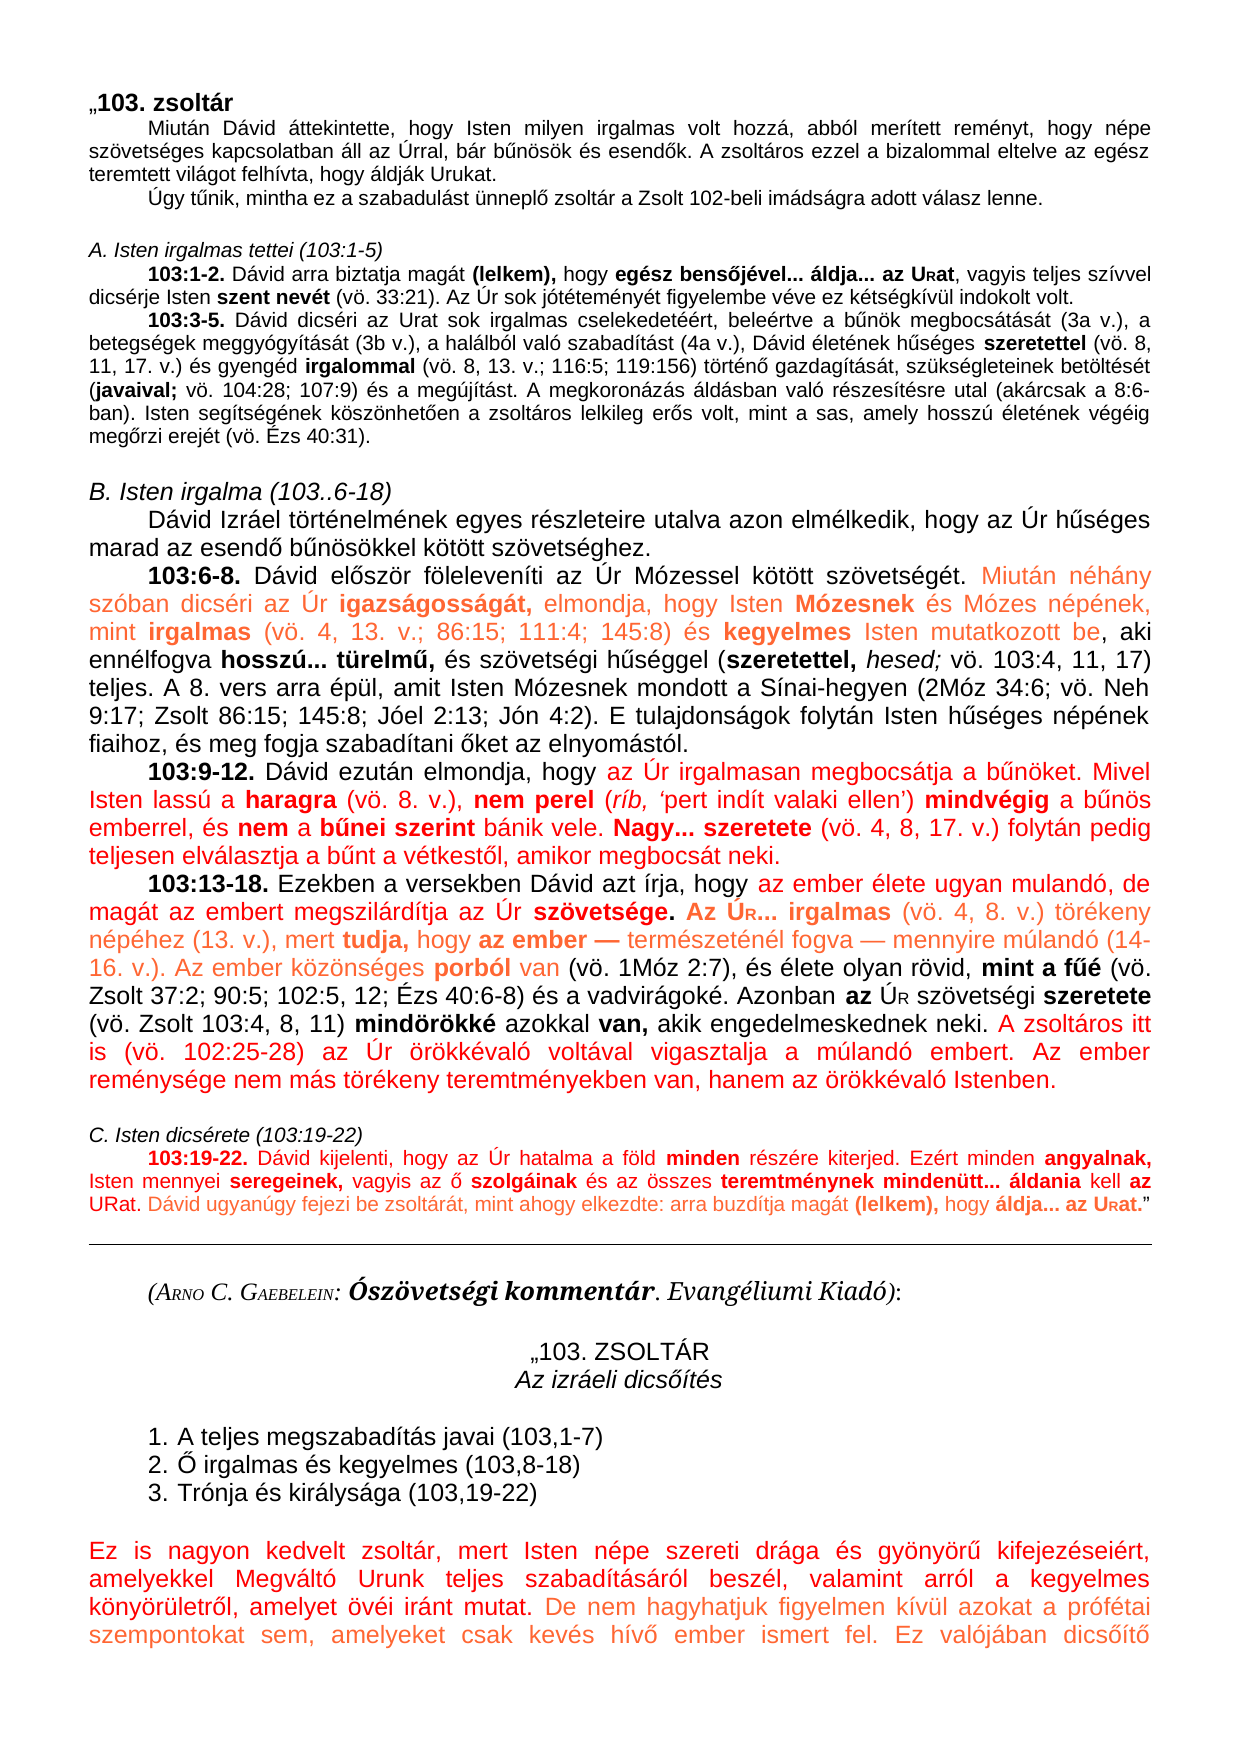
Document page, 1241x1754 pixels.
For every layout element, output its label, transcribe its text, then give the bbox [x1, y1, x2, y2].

text Úgy tűnik, mintha ez a szabadulást ünneplő zsoltár a Zsolt 102-beli imádságra adott válasz lenne. [88, 186, 1152, 209]
text 103:6-8. Dávid először föleleveníti az Úr Mózessel kötött szövetségét. Miután néhány szóban dicséri az Úr igazságosságát, elmondja, hogy Isten Mózesnek és Mózes népének, mint irgalmas (vö. 4, 13. v.; 86:15; 111:4; 145:8) és kegyelmes Isten mutatkozott be, aki ennélfogva hosszú... türelmű, és szövetségi hűséggel (szeretettel, hesed; vö. 103:4, 11, 17) teljes. A 8. vers arra épül, amit Isten Mózesnek mondott a Sínai-hegyen (2Móz 34:6; vö. Neh 9:17; Zsolt 86:15; 145:8; Jóel 2:13; Jón 4:2). E tulajdonságok folytán Isten hűséges népének fiaihoz, és meg fogja szabadítani őket az elnyomástól. [88, 562, 1152, 758]
text 103:13-18. Ezekben a versekben Dávid azt írja, hogy az ember élete ugyan mulandó, de magát az embert megszilárdítja az Úr szövetsége. Az Úr... irgalmas (vö. 4, 8. v.) törékeny népéhez (13. v.), mert tudja, hogy az ember — természeténél fogva — mennyire múlandó (14-16. v.). Az ember közönséges porból van (vö. 1Móz 2:7), és élete olyan rövid, mint a fűé (vö. Zsolt 37:2; 90:5; 102:5, 12; Ézs 40:6-8) és a vadvirágoké. Azonban az Úr szövetségi szeretete (vö. Zsolt 103:4, 8, 11) mindörökké azokkal van, akik engedelmeskednek neki. A zsoltáros itt is (vö. 102:25-28) az Úr örökkévaló voltával vigasztalja a múlandó embert. Az ember reménysége nem más törékeny teremtményekben van, hanem az örökkévaló Istenben. [88, 870, 1152, 1094]
text Miután Dávid áttekintette, hogy Isten milyen irgalmas volt hozzá, abból merített reményt, hogy népe szövetséges kapcsolatban áll az Úrral, bár bűnösök és esendők. A zsoltáros ezzel a bizalommal eltelve az egész teremtett világot felhívta, hogy áldják Urukat. [88, 117, 1152, 186]
list A teljes megszabadítás javai (103,1-7) [148, 1423, 1152, 1451]
text Dávid Izráel történelmének egyes részleteire utalva azon elmélkedik, hogy az Úr hűséges marad az esendő bűnösökkel kötött szövetséghez. [88, 506, 1152, 562]
text 103:9-12. Dávid ezután elmondja, hogy az Úr irgalmasan megbocsátja a bűnöket. Mivel Isten lassú a haragra (vö. 8. v.), nem perel (ríb, ‘pert indít valaki ellen’) mindvégig a bűnös emberrel, és nem a bűnei szerint bánik vele. Nagy... szeretete (vö. 4, 8, 17. v.) folytán pedig teljesen elválasztja a bűnt a vétkestől, amikor megbocsát neki. [88, 758, 1152, 870]
text (Arno C. Gaebelein: Ószövetségi kommentár. Evangéliumi Kiadó): [88, 1274, 1152, 1308]
text Ez is nagyon kedvelt zsoltár, mert Isten népe szereti drága és gyönyörű kifejezéseiért, amelyekkel Megváltó Urunk teljes szabadításáról beszél, valamint arról a kegyelmes könyörületről, amelyet övéi iránt mutat. De nem hagyhatjuk figyelmen kívül azokat a prófétai szempontokat sem, amelyeket csak kevés hívő ember ismert fel. Ez valójában dicsőítő [88, 1536, 1152, 1648]
list Trónja és királysága (103,19-22) [148, 1479, 1152, 1507]
text 103:1-2. Dávid arra biztatja magát (lelkem), hogy egész bensőjével... áldja... az Urat, vagyis teljes szívvel dicsérje Isten szent nevét (vö. 33:21). Az Úr sok jótéteményét figyelembe véve ez kétségkívül indokolt volt. [88, 262, 1152, 309]
text „103. zsoltár [88, 88, 1152, 117]
text B. Isten irgalma (103..6-18) [88, 477, 1152, 506]
text A. Isten irgalmas tettei (103:1-5) [88, 239, 1152, 262]
text „103. ZSOLTÁR Az izráeli dicsőítés [88, 1337, 1152, 1393]
list Ő irgalmas és kegyelmes (103,8-18) [148, 1451, 1152, 1479]
text 103:3-5. Dávid dicséri az Urat sok irgalmas cselekedetéért, beleértve a bűnök megbocsátását (3a v.), a betegségek meggyógyítását (3b v.), a halálból való szabadítást (4a v.), Dávid életének hűséges szeretettel (vö. 8, 11, 17. v.) és gyengéd irgalommal (vö. 8, 13. v.; 116:5; 119:156) történő gazdagítását, szükségleteinek betöltését (javaival; vö. 104:28; 107:9) és a megújítást. A megkoronázás áldásban való részesítésre utal (akárcsak a 8:6-ban). Isten segítségének köszönhetően a zsoltáros lelkileg erős volt, mint a sas, amely hosszú életének végéig megőrzi erejét (vö. Ézs 40:31). [88, 309, 1152, 448]
text 103:19-22. Dávid kijelenti, hogy az Úr hatalma a föld minden részére kiterjed. Ezért minden angyalnak, Isten mennyei seregeinek, vagyis az ő szolgáinak és az összes teremtménynek mindenütt... áldania kell az URat. Dávid ugyanúgy fejezi be zsoltárát, mint ahogy elkezdte: arra buzdítja magát (lelkem), hogy áldja... az Urat.” [88, 1147, 1152, 1216]
text C. Isten dicsérete (103:19-22) [88, 1123, 1152, 1147]
